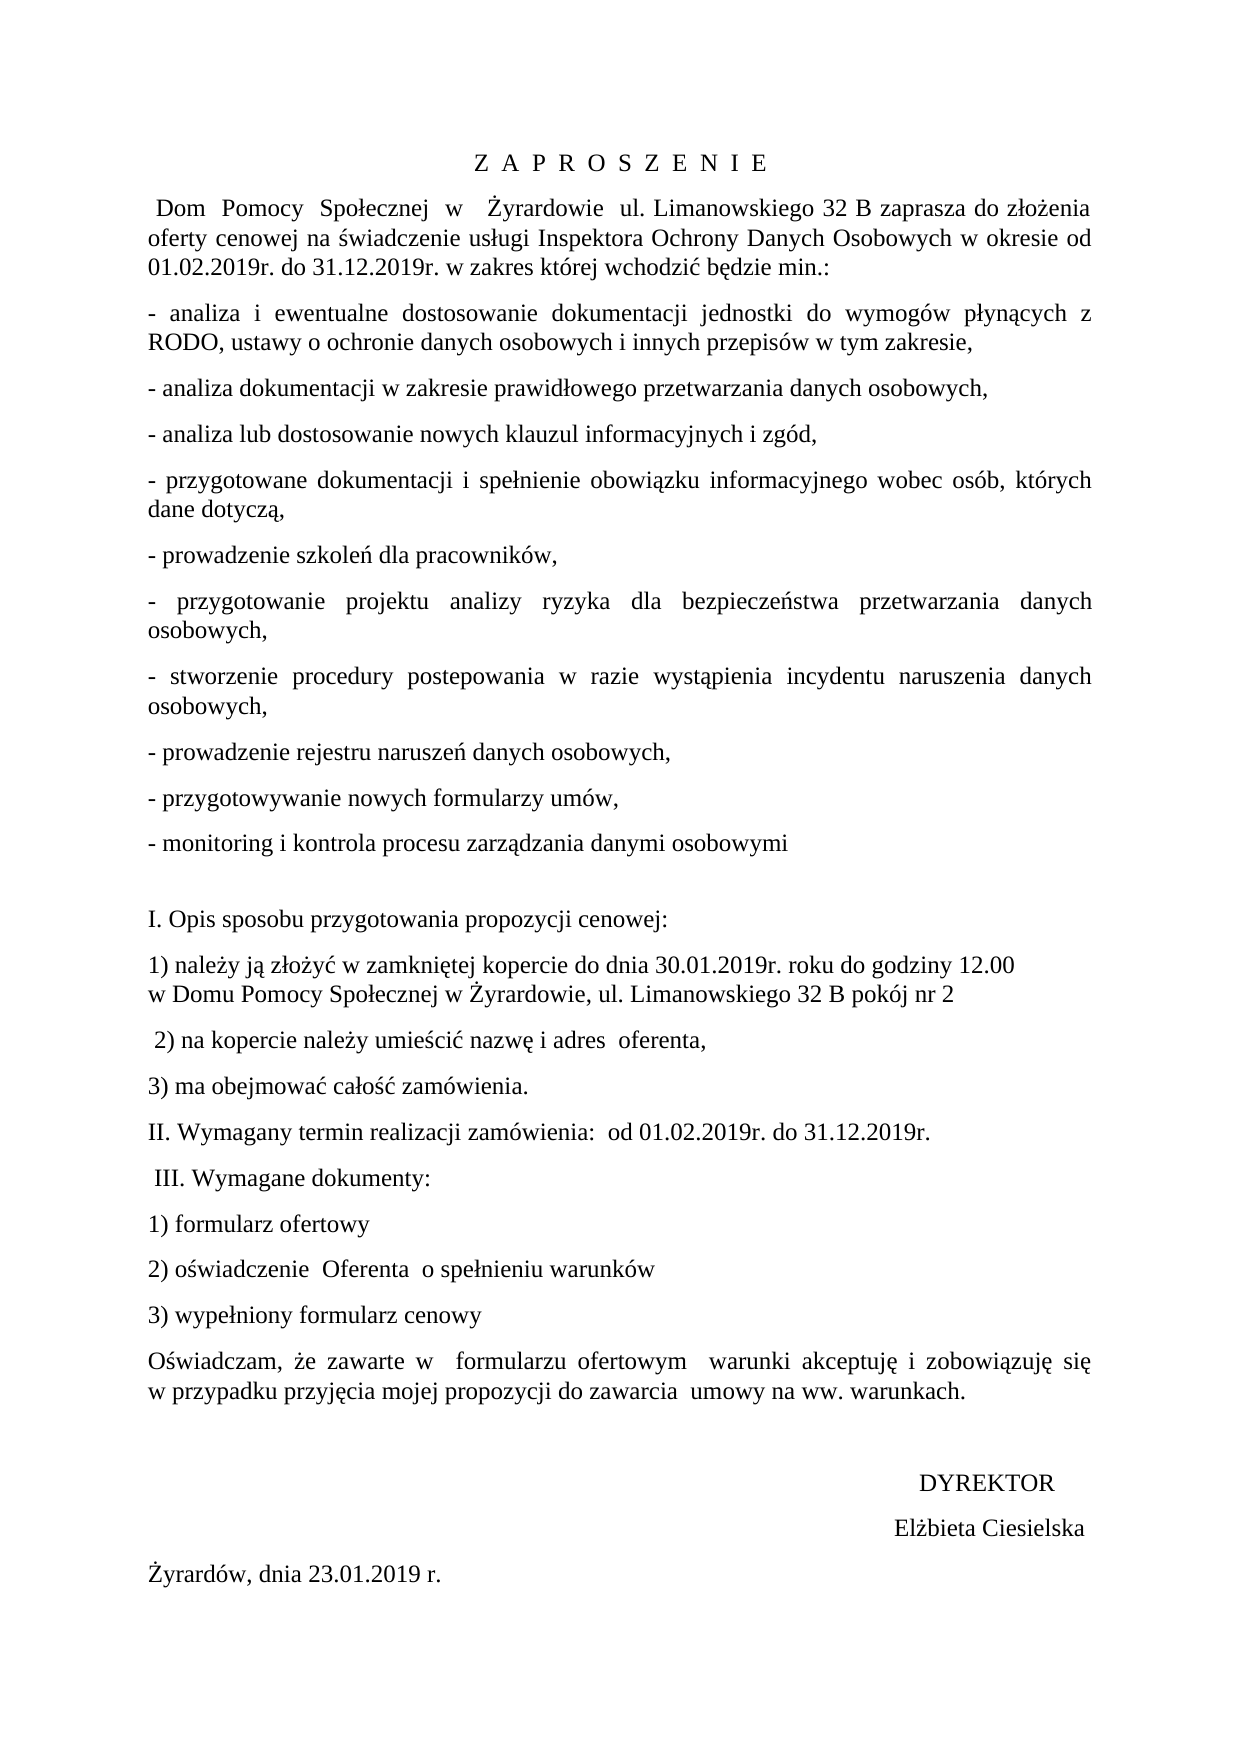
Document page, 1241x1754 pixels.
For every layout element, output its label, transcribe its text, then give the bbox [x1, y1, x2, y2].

text - analiza i ewentualne dostosowanie dokumentacji jednostki do wymogów płynących z RODO, ustawy o ochronie danych osobowych i innych przepisów w tym zakresie, [148, 298, 1093, 356]
text - przygotowywanie nowych formularzy umów, [148, 783, 1093, 811]
text 1) należy ją złożyć w zamkniętej kopercie do dnia 30.01.2019r. roku do godziny 12.00 w Domu Pomocy Społecznej w Żyrardowie, ul. Limanowskiego 32 B pokój nr 2 [148, 950, 1093, 1008]
text DYREKTOR [664, 1468, 1093, 1496]
text 3) wypełniony formularz cenowy [148, 1301, 1093, 1329]
text 1) formularz ofertowy [148, 1209, 1093, 1237]
text Żyrardów, dnia 23.01.2019 r. [148, 1559, 1093, 1588]
text - analiza lub dostosowanie nowych klauzul informacyjnych i zgód, [148, 419, 1093, 448]
text - przygotowanie projektu analizy ryzyka dla bezpieczeństwa przetwarzania danych osobowych, [148, 586, 1093, 644]
text - prowadzenie szkoleń dla pracowników, [148, 540, 1093, 569]
text - przygotowane dokumentacji i spełnienie obowiązku informacyjnego wobec osób, których dane dotyczą, [148, 465, 1093, 523]
text Elżbieta Ciesielska [664, 1513, 1093, 1542]
text I. Opis sposobu przygotowania propozycji cenowej: [148, 904, 1093, 932]
text - prowadzenie rejestru naruszeń danych osobowych, [148, 737, 1093, 765]
text - stworzenie procedury postepowania w razie wystąpienia incydentu naruszenia danych osobowych, [148, 661, 1093, 719]
text 3) ma obejmować całość zamówienia. [148, 1071, 1093, 1099]
text 2) na kopercie należy umieścić nazwę i adres oferenta, [148, 1025, 1093, 1054]
text III. Wymagane dokumenty: [148, 1163, 1093, 1191]
text 2) oświadczenie Oferenta o spełnieniu warunków [148, 1254, 1093, 1283]
text Oświadczam, że zawarte w formularzu ofertowym warunki akceptuję i zobowiązuję się w przypadku przyjęcia mojej propozycji do zawarcia umowy na ww. warunkach. [148, 1346, 1093, 1404]
text II. Wymagany termin realizacji zamówienia: od 01.02.2019r. do 31.12.2019r. [148, 1117, 1093, 1146]
text Dom Pomocy Społecznej w Żyrardowie ul. Limanowskiego 32 B zaprasza do złożenia oferty cenowej na świadczenie usługi Inspektora Ochrony Danych Osobowych w okresie od 01.02.2019r. do 31.12.2019r. w zakres której wchodzić będzie min.: [148, 193, 1093, 281]
text Z A P R O S Z E N I E [148, 148, 1093, 176]
text - analiza dokumentacji w zakresie prawidłowego przetwarzania danych osobowych, [148, 373, 1093, 402]
text - monitoring i kontrola procesu zarządzania danymi osobowymi [148, 828, 1093, 857]
